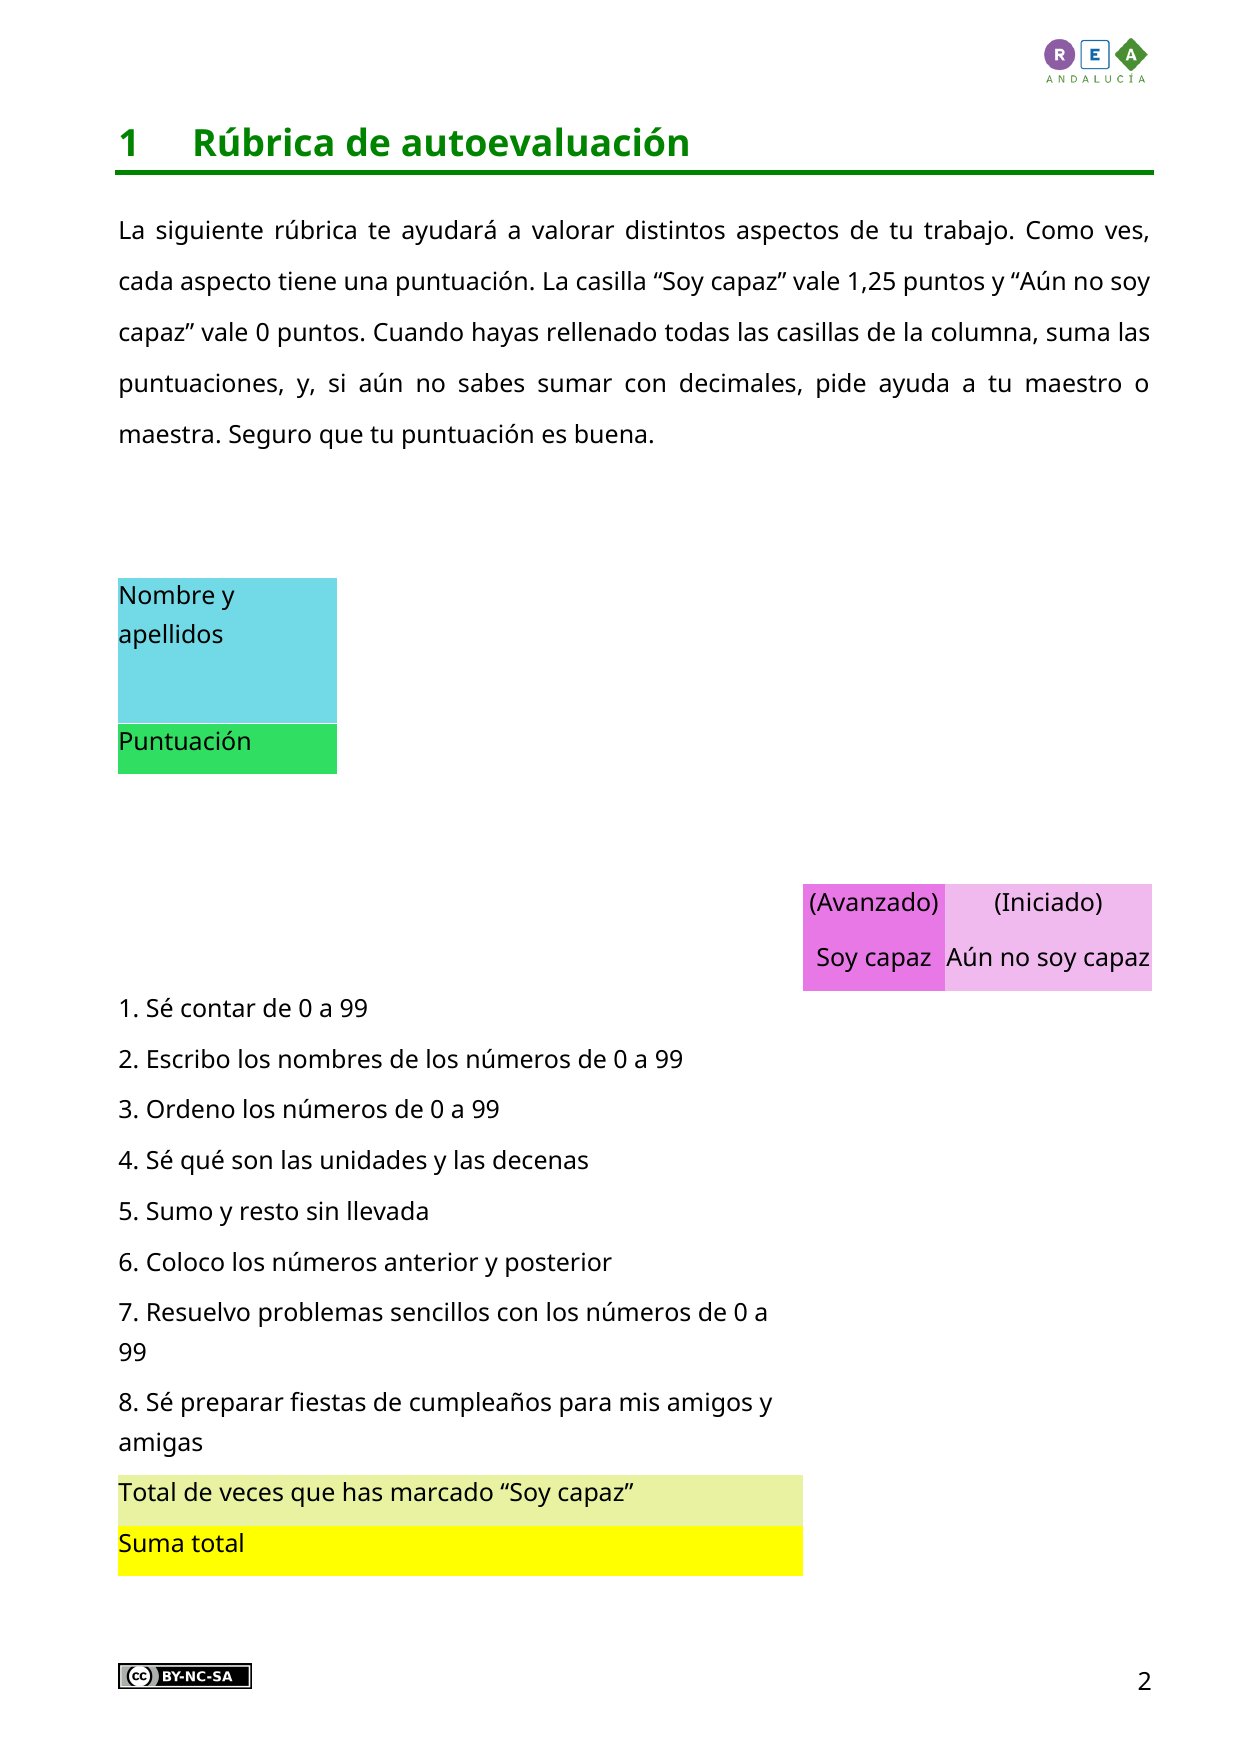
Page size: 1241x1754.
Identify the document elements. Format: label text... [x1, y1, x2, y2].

table_cell [945, 1041, 1152, 1092]
table_cell 4. Sé qué son las unidades y las decenas [118, 1143, 803, 1194]
table_cell [337, 724, 1152, 774]
table_cell [945, 1295, 1152, 1385]
table_cell 5. Sumo y resto sin llevada [118, 1194, 803, 1244]
table_cell 8. Sé preparar fiestas de cumpleaños para mis amigos y amigas [118, 1385, 803, 1475]
table_cell [803, 1041, 945, 1092]
table_cell [945, 991, 1152, 1041]
table_cell 2. Escribo los nombres de los números de 0 a 99 [118, 1041, 803, 1092]
table_cell [945, 1244, 1152, 1295]
table_cell [803, 1526, 1152, 1576]
table_cell [945, 1385, 1152, 1475]
picture [118, 1663, 536, 1698]
table_cell [803, 1143, 945, 1194]
table_header [118, 884, 803, 991]
table_cell [945, 1092, 1152, 1143]
table_cell 7. Resuelvo problemas sencillos con los números de 0 a 99 [118, 1295, 803, 1385]
table_cell [945, 1143, 1152, 1194]
table_header Nombre y apellidos [118, 578, 337, 723]
subtitle Rúbrica de autoevaluación [115, 113, 1154, 170]
table_cell [803, 1295, 945, 1385]
table_header (Iniciado) Aún no soy capaz [945, 884, 1152, 991]
table_cell Suma total [118, 1526, 803, 1576]
table_cell [803, 1194, 945, 1244]
table_header [337, 578, 1152, 723]
table_cell [803, 1092, 945, 1143]
table_cell 3. Ordeno los números de 0 a 99 [118, 1092, 803, 1143]
table_cell [803, 1385, 945, 1475]
table_cell 6. Coloco los números anterior y posterior [118, 1244, 803, 1295]
table_cell [945, 1194, 1152, 1244]
picture [1039, 33, 1152, 88]
table_cell Total de veces que has marcado “Soy capaz” [118, 1475, 803, 1526]
table_cell Puntuación [118, 724, 337, 774]
table_cell [803, 1475, 1152, 1526]
table_cell 1. Sé contar de 0 a 99 [118, 991, 803, 1041]
table_cell [803, 991, 945, 1041]
table_cell [803, 1244, 945, 1295]
table_header (Avanzado) Soy capaz [803, 884, 945, 991]
text La siguiente rúbrica te ayudará a valorar distintos aspectos de tu trabajo. Como ves, cada aspecto tiene una puntuación. La casilla “Soy capaz” vale 1,25 puntos y “Aún no soy capaz” vale 0 puntos. Cuando hayas rellenado todas las casillas de la columna, suma las puntuaciones, y, si aún no sabes sumar con decimales, pide ayuda a tu maestro o maestra. Seguro que tu puntuación es buena. [118, 212, 1152, 451]
